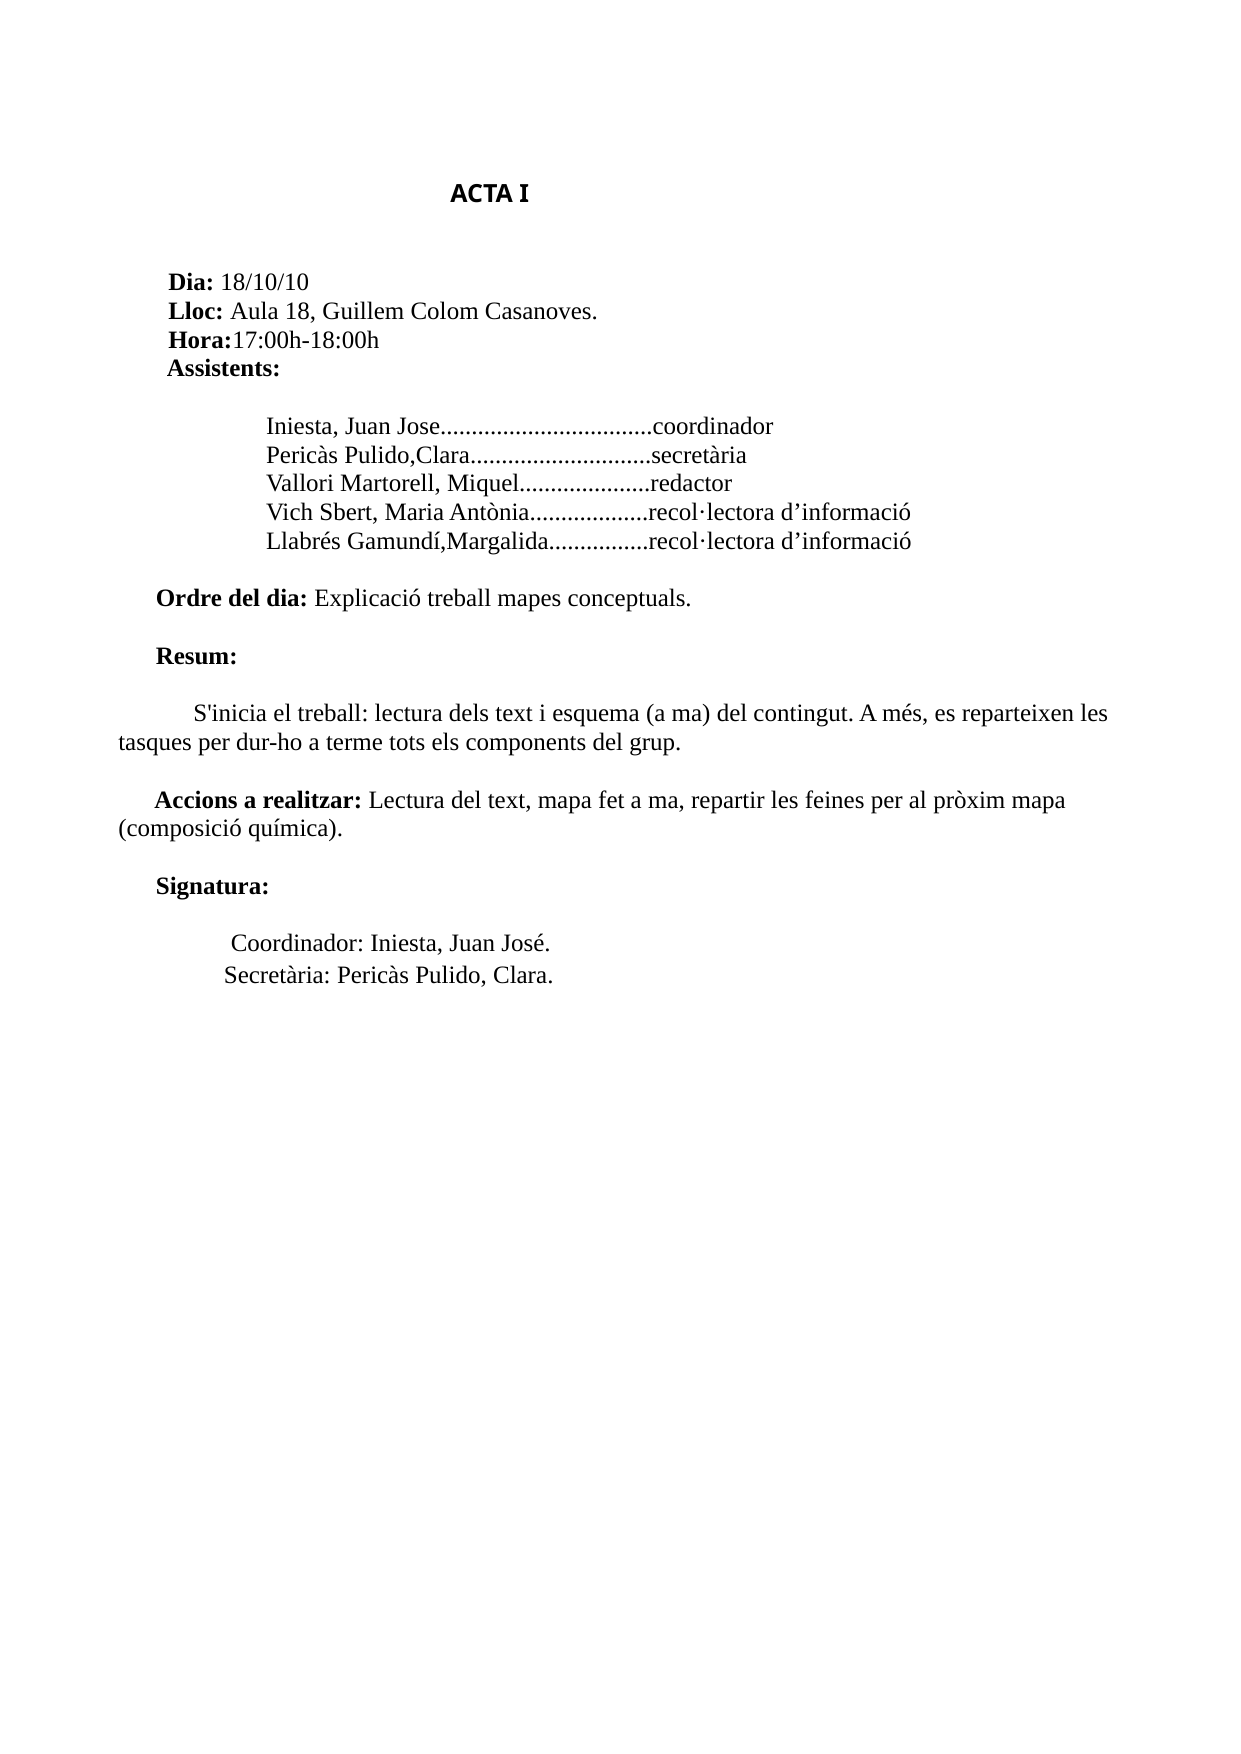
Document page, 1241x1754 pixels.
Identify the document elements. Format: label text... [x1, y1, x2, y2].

text Iniesta, Juan Jose..................................coordinador [118, 411, 1122, 440]
text Hora:17:00h-18:00h [118, 325, 1122, 353]
text S'inicia el treball: lectura dels text i esquema (a ma) del contingut. A més, es reparteixen les tasques per dur-ho a terme tots els components del grup. [118, 698, 1122, 756]
text Dia: 18/10/10 [118, 267, 1122, 296]
text Resum: [118, 641, 1122, 670]
text ACTA I [198, 176, 973, 210]
text Secretària: Pericàs Pulido, Clara. [198, 957, 973, 991]
text Accions a realitzar: Lectura del text, mapa fet a ma, repartir les feines per al pròxim mapa (composició química). [118, 785, 1122, 842]
text Ordre del dia: Explicació treball mapes conceptuals. [118, 583, 1122, 612]
text Coordinador: Iniesta, Juan José. [118, 928, 1122, 957]
text Pericàs Pulido,Clara.............................secretària [118, 440, 1122, 468]
text Lloc: Aula 18, Guillem Colom Casanoves. [118, 296, 1122, 325]
text Assistents: [118, 353, 1122, 382]
text Signatura: [118, 871, 1122, 900]
text Vallori Martorell, Miquel.....................redactor [118, 468, 1122, 497]
text Llabrés Gamundí,Margalida................recol·lectora d’informació [118, 526, 1122, 555]
text Vich Sbert, Maria Antònia...................recol·lectora d’informació [118, 497, 1122, 526]
